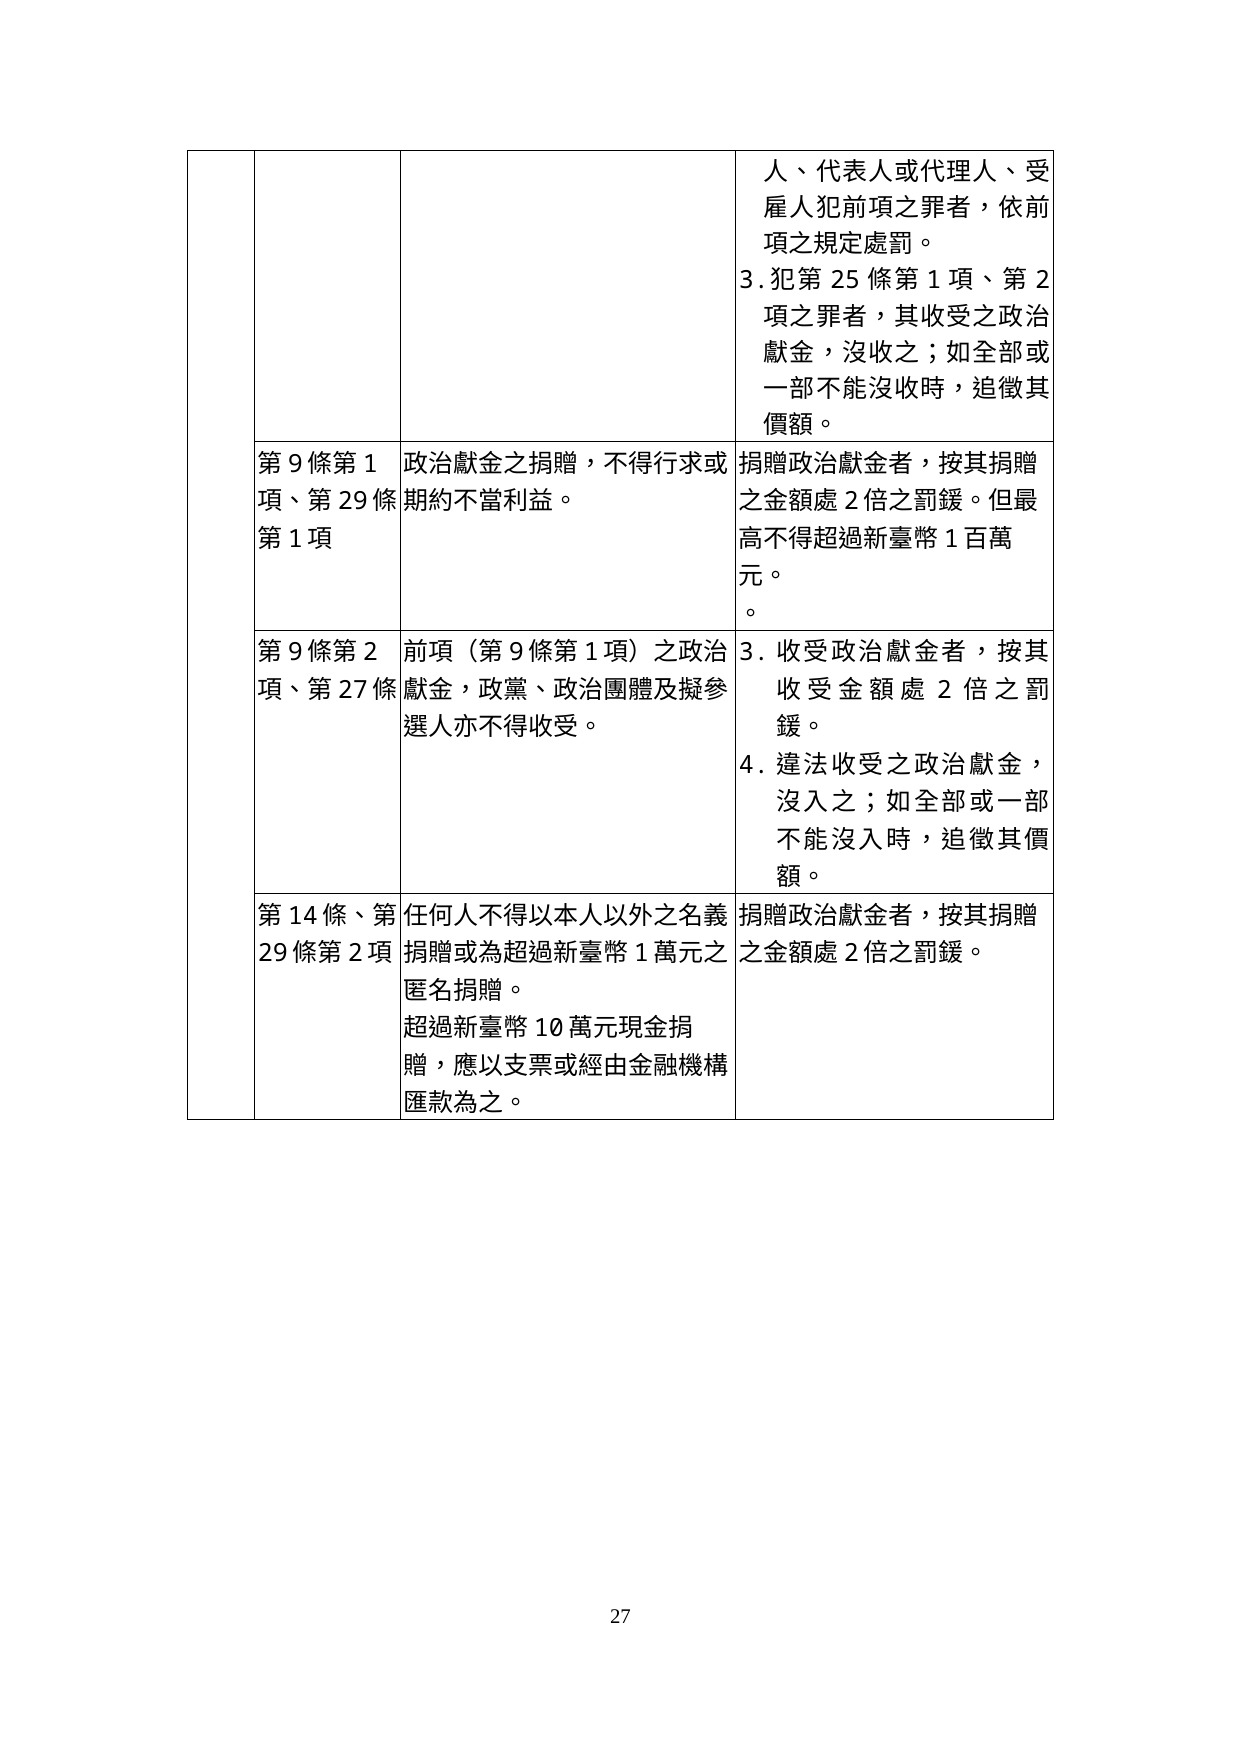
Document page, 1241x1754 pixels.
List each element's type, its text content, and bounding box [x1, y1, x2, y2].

table_cell [188, 151, 254, 1119]
table_cell 第9條第1項、第29條第1項 [255, 442, 400, 629]
table_cell 捐贈政治獻金者，按其捐贈之金額處2倍之罰鍰。 [736, 894, 1053, 1119]
table_cell 前項（第9條第1項）之政治獻金，政黨、政治團體及擬參選人亦不得收受。 [401, 631, 735, 893]
table_cell 任何人不得以本人以外之名義捐贈或為超過新臺幣1萬元之匿名捐贈。 超過新臺幣10萬元現金捐贈，應以支票或經由金融機構匯款為之。 [401, 894, 735, 1119]
table_cell 第14條、第29條第2項 [255, 894, 400, 1119]
table_cell [255, 151, 400, 441]
table_cell 人、代表人或代理人、受雇人犯前項之罪者，依前項之規定處罰。 3.犯第25條第1項、第2項之罪者，其收受之政治獻金，沒收之；如全部或一部不能沒收時，追徵其價額。 [736, 151, 1053, 441]
table_cell 政治獻金之捐贈，不得行求或期約不當利益。 [401, 442, 735, 629]
table_cell 第9條第2項、第27條 [255, 631, 400, 893]
table_cell [401, 151, 735, 441]
table_cell 捐贈政治獻金者，按其捐贈之金額處2倍之罰鍰。但最高不得超過新臺幣1百萬元。 。 [736, 442, 1053, 629]
table_cell 收受政治獻金者，按其收受金額處2倍之罰鍰。 違法收受之政治獻金，沒入之；如全部或一部不能沒入時，追徵其價額。 [736, 631, 1053, 893]
